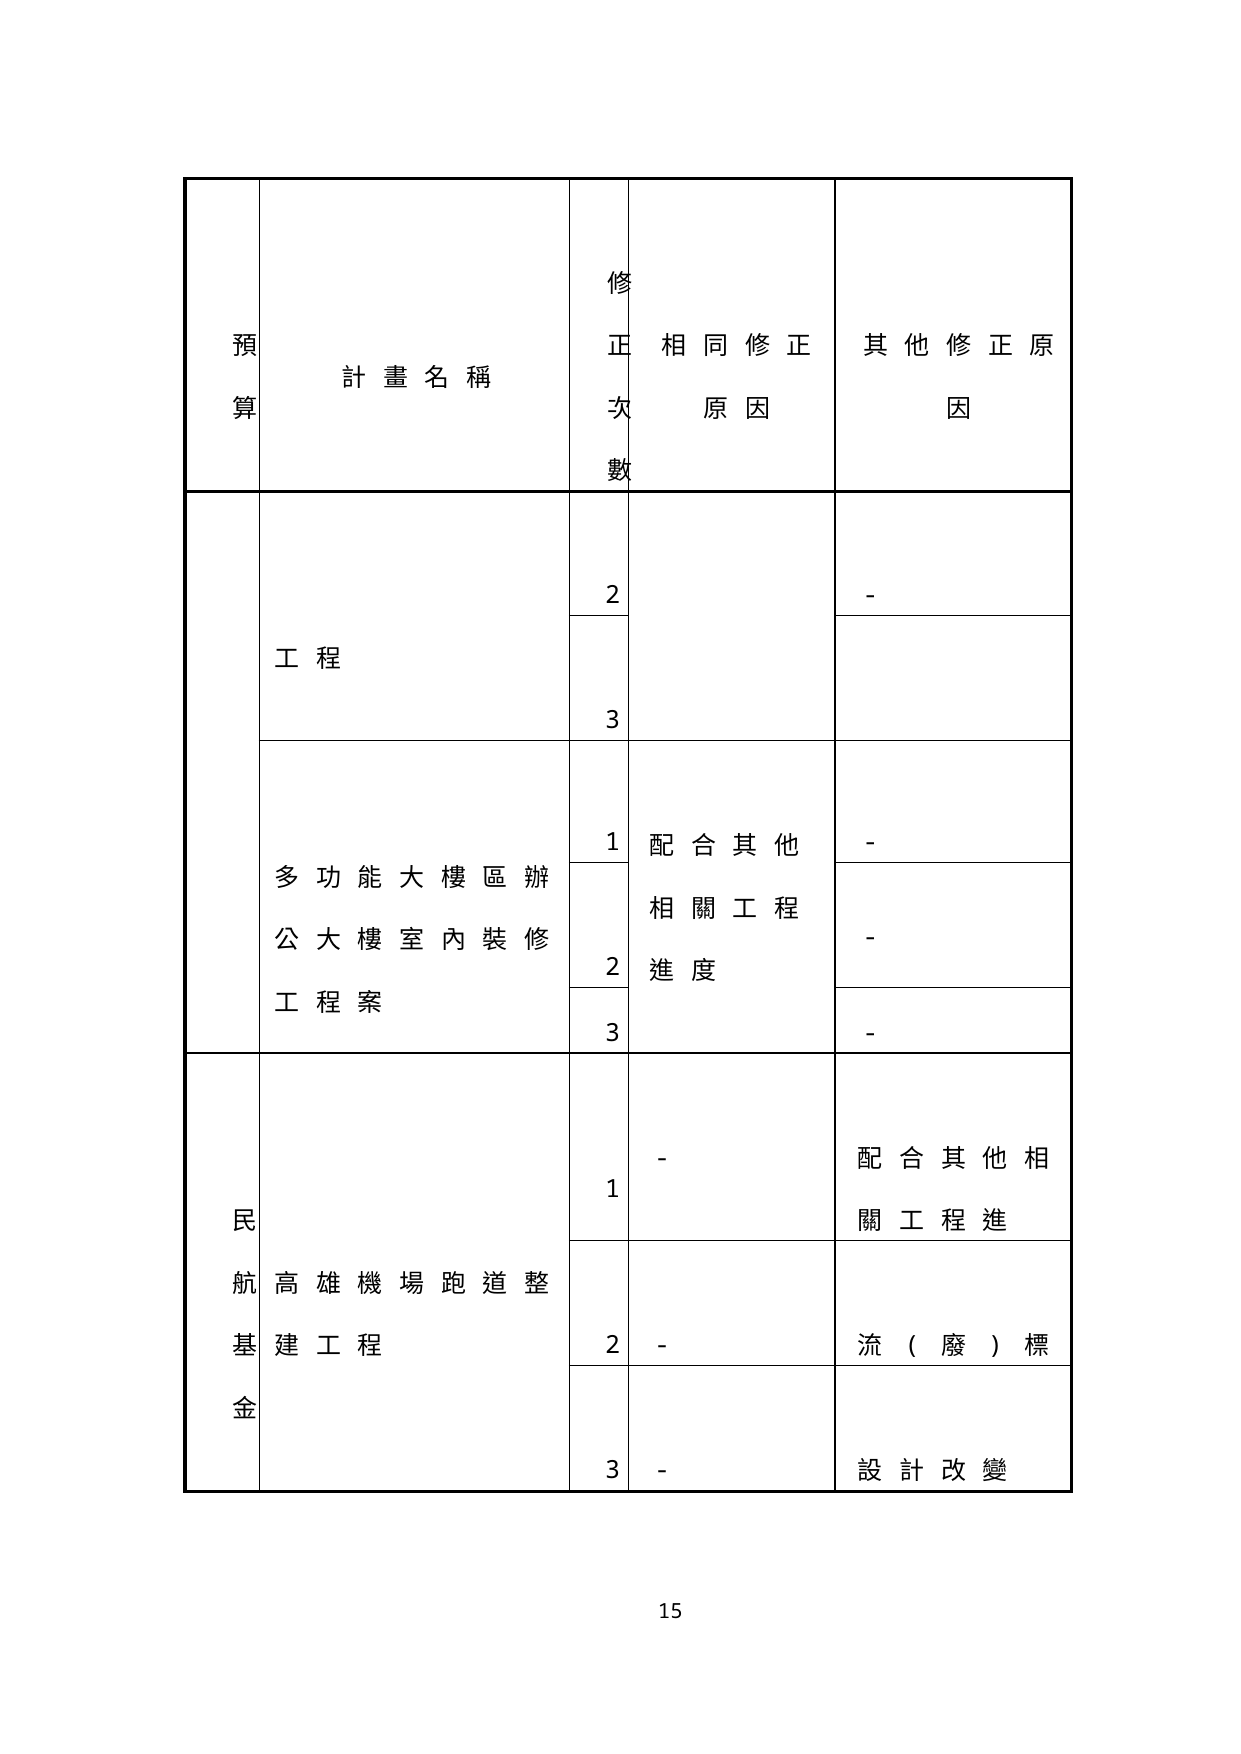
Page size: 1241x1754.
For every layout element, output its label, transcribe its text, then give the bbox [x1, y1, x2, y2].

table_header 預算 [187, 180, 259, 490]
table_cell 工程 [260, 493, 569, 740]
table_cell 多功能大樓區辦公大樓室內裝修工程案 [260, 741, 569, 1052]
table_cell - [836, 493, 1070, 615]
table_cell 1 [570, 1054, 628, 1240]
table_cell - [836, 988, 1070, 1052]
table_cell 2 [570, 1241, 628, 1365]
table_cell 流(廢)標 [836, 1241, 1070, 1365]
table_header 相同修正原因 [629, 180, 834, 490]
table_cell - [836, 741, 1070, 862]
table_cell 民航基金 [187, 1054, 259, 1490]
table_cell 1 [570, 741, 628, 862]
table_cell 3 [570, 616, 628, 740]
table_cell - [629, 1366, 834, 1490]
table_header 其他修正原因 [836, 180, 1070, 490]
table_cell 2 [570, 863, 628, 987]
table_cell [629, 493, 834, 740]
table_cell [187, 493, 259, 1052]
table_cell - [629, 1241, 834, 1365]
table_cell 3 [570, 988, 628, 1052]
table_cell 配合其他相關工程進 [836, 1054, 1070, 1240]
table_cell [836, 616, 1070, 740]
table_header 修正次數 [570, 180, 628, 490]
table_cell - [836, 863, 1070, 987]
table_cell 高雄機場跑道整建工程 [260, 1054, 569, 1490]
table_cell 設計改變 [836, 1366, 1070, 1490]
table_cell 配合其他相關工程進度 [629, 741, 834, 1052]
table_cell 2 [570, 493, 628, 615]
table_cell - [629, 1054, 834, 1240]
table_header 計畫名稱 [260, 180, 569, 490]
table_cell 3 [570, 1366, 628, 1490]
